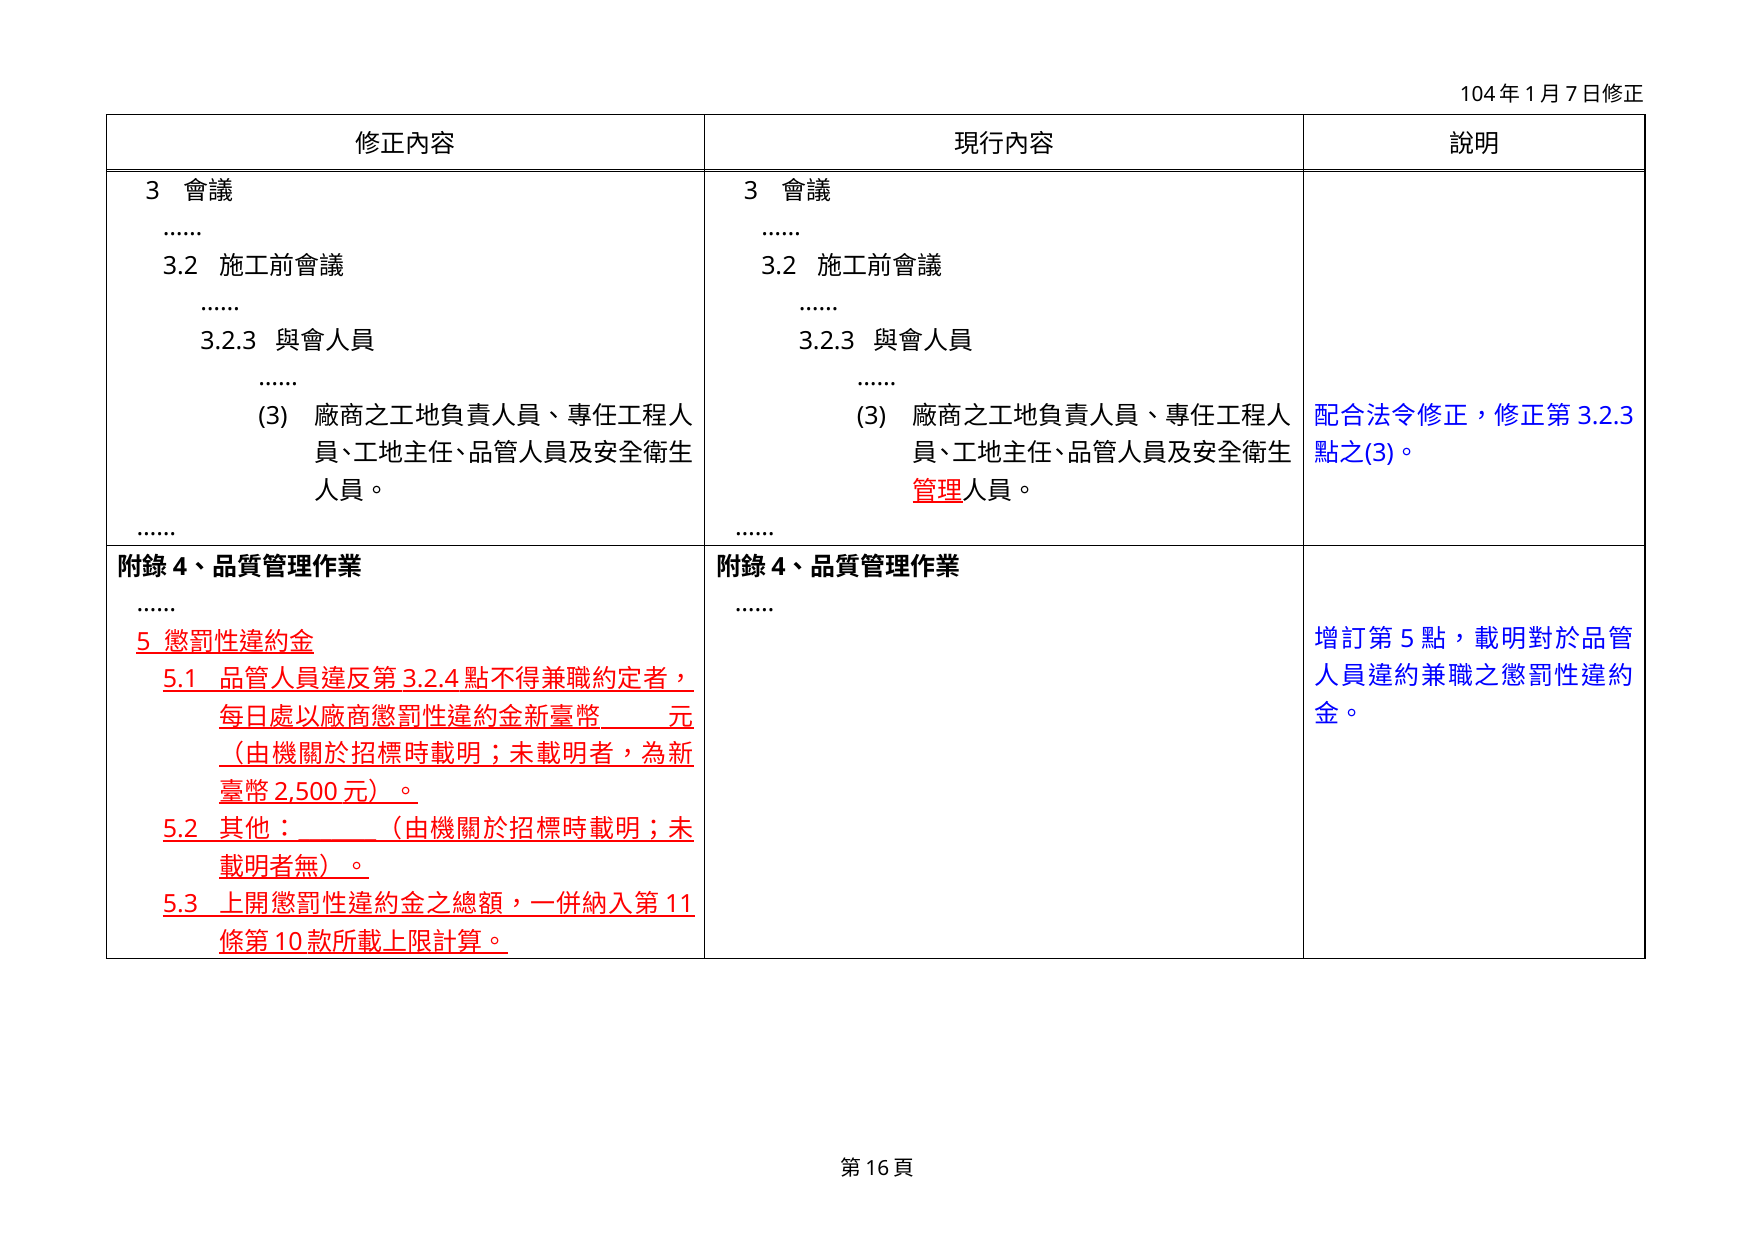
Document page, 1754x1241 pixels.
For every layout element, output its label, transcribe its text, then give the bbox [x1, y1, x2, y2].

table_header 修正內容 [107, 115, 704, 169]
table_cell 附錄4、品質管理作業 …… [705, 546, 1303, 958]
table_header 說明 [1304, 115, 1644, 169]
table_cell 增訂第5點，載明對於品管人員違約兼職之懲罰性違約金。 [1304, 546, 1644, 958]
table_cell 配合法令修正，修正第3.2.3點之(3)。 [1304, 172, 1644, 545]
table_cell 附錄4、品質管理作業 …… 5 懲罰性違約金 5.1 品管人員違反第3.2.4點不得兼職約定者，每日處以廠商懲罰性違約金新臺幣______元（由機關於招標時載明；未載明者，為新臺幣2,500元）。 5.2 其他：_______（由機關於招標時載明；未載明者無）。 5.3 上開懲罰性違約金之總額，一併納入第11條第10款所載上限計算。 [107, 546, 704, 958]
table_header 現行內容 [705, 115, 1303, 169]
table_cell 3 會議 …… 3.2 施工前會議 …… 3.2.3 與會人員 …… (3) 廠商之工地負責人員、專任工程人員、工地主任、品管人員及安全衛生管理人員。 …… [705, 172, 1303, 545]
table_cell 3 會議 …… 3.2 施工前會議 …… 3.2.3 與會人員 …… (3) 廠商之工地負責人員、專任工程人員、工地主任、品管人員及安全衛生人員。 …… [107, 172, 704, 545]
